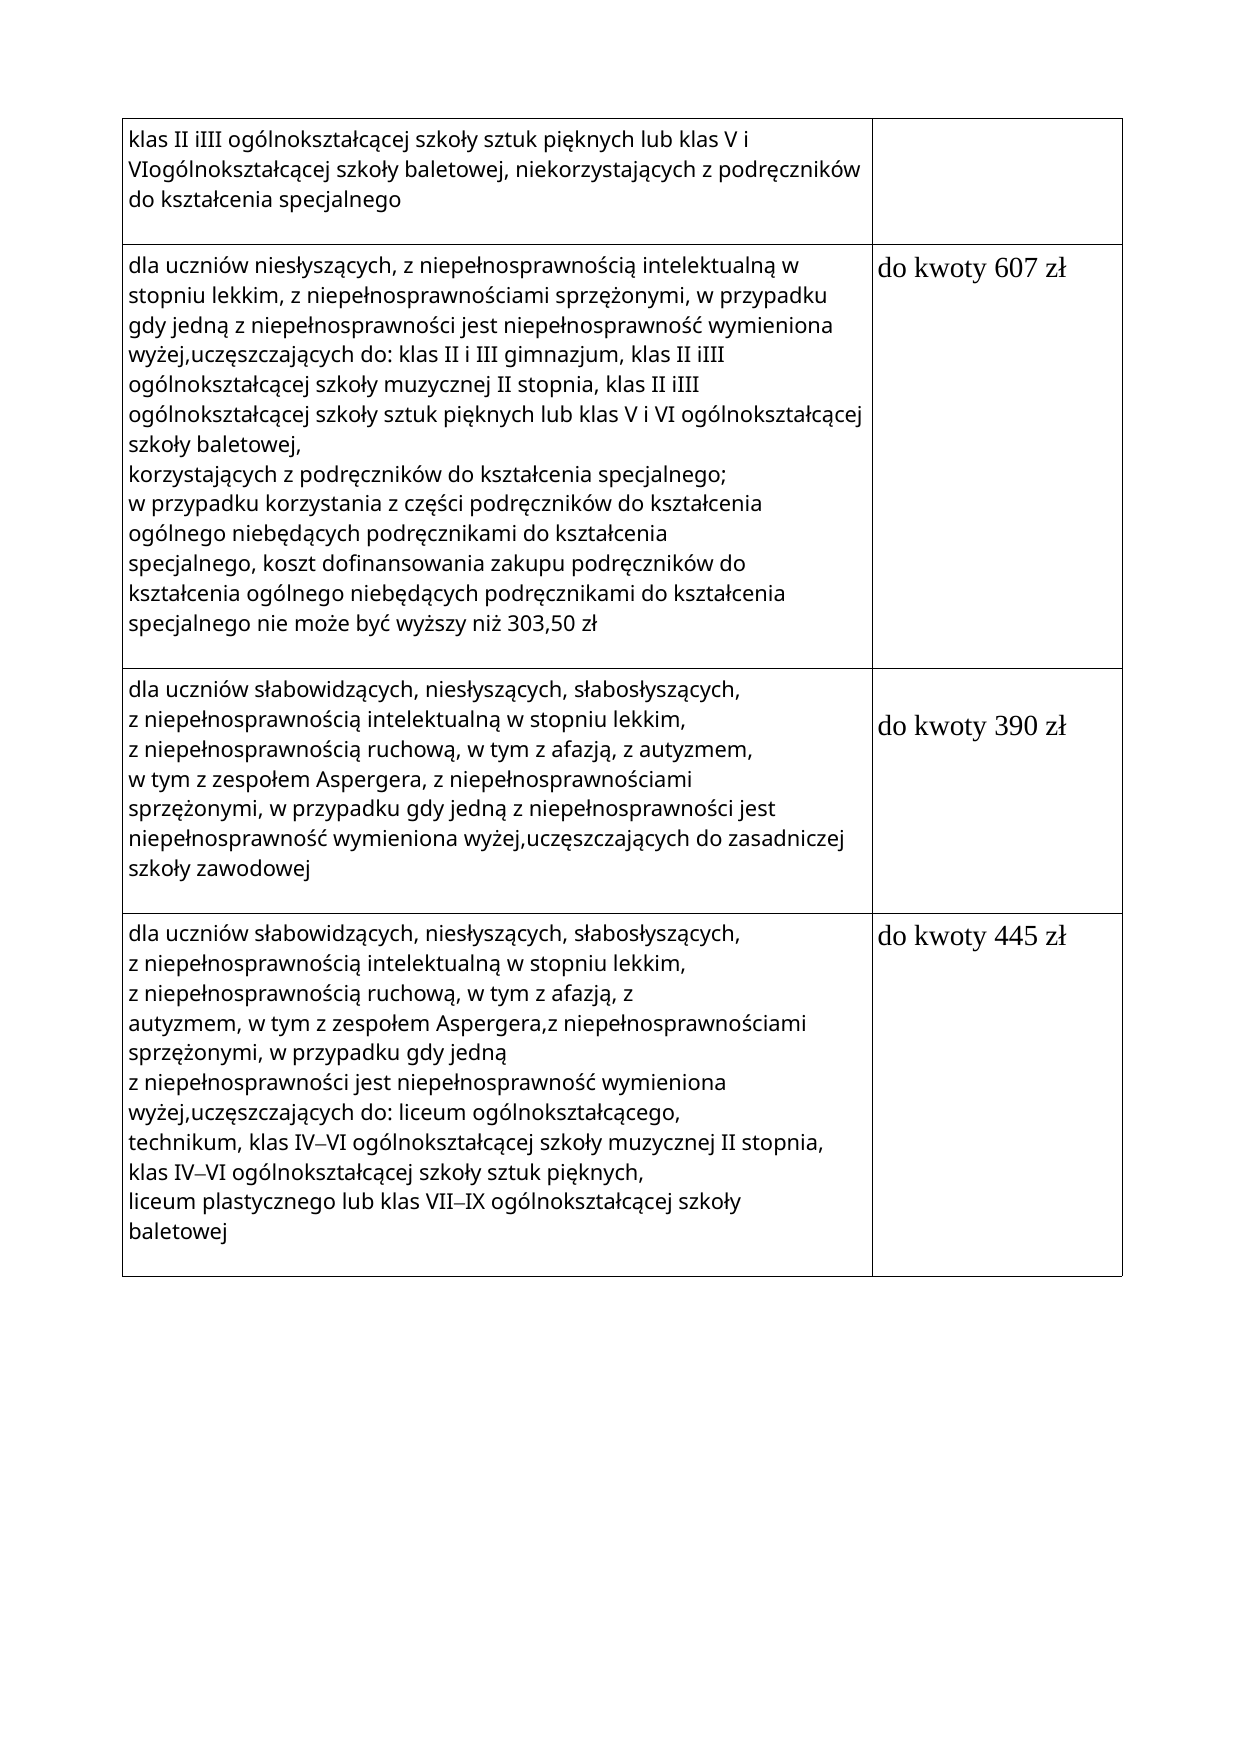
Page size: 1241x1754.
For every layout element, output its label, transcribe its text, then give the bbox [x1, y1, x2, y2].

table_cell do kwoty 445 zł [873, 914, 1122, 1276]
table_cell do kwoty 607 zł [873, 245, 1122, 668]
table_cell dla uczniów słabowidzących, niesłyszących, słabosłyszących, z niepełnosprawnością intelektualną w stopniu lekkim, z niepełnosprawnością ruchową, w tym z afazją, z autyzmem, w tym z zespołem Aspergera,z niepełnosprawnościami sprzężonymi, w przypadku gdy jedną z niepełnosprawności jest niepełnosprawność wymieniona wyżej,uczęszczających do: liceum ogólnokształcącego, technikum, klas IV–VI ogólnokształcącej szkoły muzycznej II stopnia, klas IV–VI ogólnokształcącej szkoły sztuk pięknych, liceum plastycznego lub klas VII–IX ogólnokształcącej szkoły baletowej [123, 914, 872, 1276]
table_cell dla uczniów słabowidzących, niesłyszących, słabosłyszących, z niepełnosprawnością intelektualną w stopniu lekkim, z niepełnosprawnością ruchową, w tym z afazją, z autyzmem, w tym z zespołem Aspergera, z niepełnosprawnościami sprzężonymi, w przypadku gdy jedną z niepełnosprawności jest niepełnosprawność wymieniona wyżej,uczęszczających do zasadniczej szkoły zawodowej [123, 669, 872, 912]
table_cell klas II iIII ogólnokształcącej szkoły sztuk pięknych lub klas V i VIogólnokształcącej szkoły baletowej, niekorzystających z podręczników do kształcenia specjalnego [123, 119, 872, 244]
table_cell do kwoty 390 zł [873, 669, 1122, 912]
table_cell [873, 119, 1122, 244]
table_cell dla uczniów niesłyszących, z niepełnosprawnością intelektualną w stopniu lekkim, z niepełnosprawnościami sprzężonymi, w przypadku gdy jedną z niepełnosprawności jest niepełnosprawność wymieniona wyżej,uczęszczających do: klas II i III gimnazjum, klas II iIII ogólnokształcącej szkoły muzycznej II stopnia, klas II iIII ogólnokształcącej szkoły sztuk pięknych lub klas V i VI ogólnokształcącej szkoły baletowej, korzystających z podręczników do kształcenia specjalnego; w przypadku korzystania z części podręczników do kształcenia ogólnego niebędących podręcznikami do kształcenia specjalnego, koszt dofinansowania zakupu podręczników do kształcenia ogólnego niebędących podręcznikami do kształcenia specjalnego nie może być wyższy niż 303,50 zł [123, 245, 872, 668]
